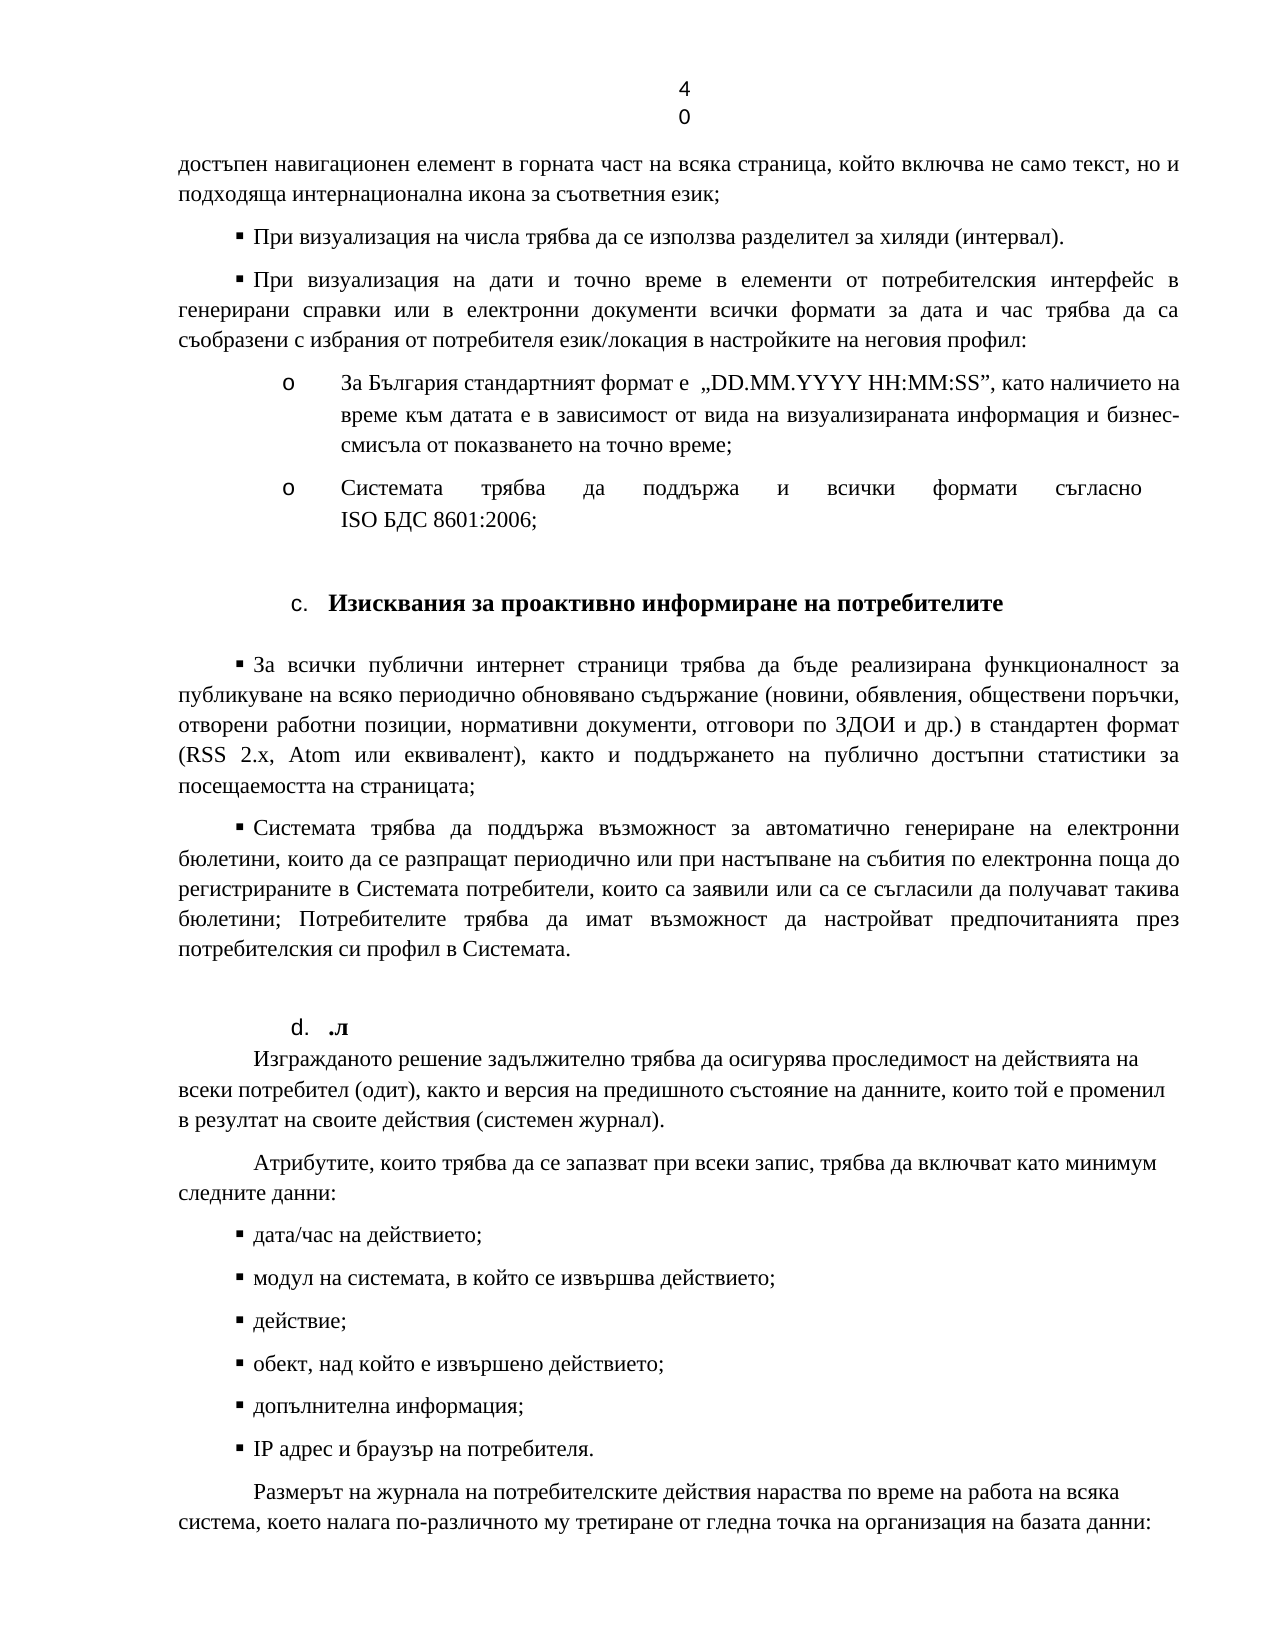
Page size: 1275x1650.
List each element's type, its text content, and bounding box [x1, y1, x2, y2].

list Системата трябва да поддържа възможност за автоматично генериране на електронни бюлетини, които да се разпращат периодично или при настъпване на събития по електронна поща до регистрираните в Системата потребители, които са заявили или са се съгласили да получават такива бюлетини; Потребителите трябва да имат възможност да настройват предпочитанията през потребителския си профил в Системата. [178, 814, 1181, 962]
text Размерът на журнала на потребителските действия нараства по време на работа на всяка система, което налага по-различното му третиране от гледна точка на организация на базата данни: [178, 1478, 1181, 1534]
list За България стандартният формат е „DD.MM.YYYY HH:MM:SS”, като наличието на време към датата е в зависимост от вида на визуализираната информация и бизнес-смисъла от показването на точно време; [282, 369, 1181, 457]
list достъпен навигационен елемент в горната част на всяка страница, който включва не само текст, но и подходяща интернационална икона за съответния език; [178, 150, 1181, 207]
list действие; [178, 1307, 1181, 1333]
list модул на системата, в който се извършва действието; [178, 1264, 1181, 1291]
list IP адрес и браузър на потребителя. [178, 1435, 1181, 1461]
list дата/час на действието; [178, 1221, 1181, 1248]
list При визуализация на числа трябва да се използва разделител за хиляди (интервал). [178, 223, 1181, 249]
subtitle Изисквания за проактивно информиране на потребителите [291, 588, 1181, 616]
text Атрибутите, които трябва да се запазват при всеки запис, трябва да включват като минимум следните данни: [178, 1148, 1181, 1205]
list обект, над който е извършено действието; [178, 1349, 1181, 1376]
list При визуализация на дати и точно време в елементи от потребителския интерфейс в генерирани справки или в електронни документи всички формати за дата и час трябва да са съобразени с избрания от потребителя език/локация в настройките на неговия профил: [178, 266, 1181, 352]
subtitle .л [291, 1012, 1181, 1041]
list За всички публични интернет страници трябва да бъде реализирана функционалност за публикуване на всяко периодично обновявано съдържание (новини, обявления, обществени поръчки, отворени работни позиции, нормативни документи, отговори по ЗДОИ и др.) в стандартен формат (RSS 2.х, Atom или еквивалент), както и поддържането на публично достъпни статистики за посещаемостта на страницата; [178, 651, 1181, 798]
list Системата трябва да поддържа и всички формати съгласно ISO БДС 8601:2006; [282, 474, 1181, 532]
list допълнителна информация; [178, 1392, 1181, 1419]
text Изгражданото решение задължително трябва да осигурява проследимост на действията на всеки потребител (одит), както и версия на предишното състояние на данните, които той е променил в резултат на своите действия (системен журнал). [178, 1045, 1181, 1132]
